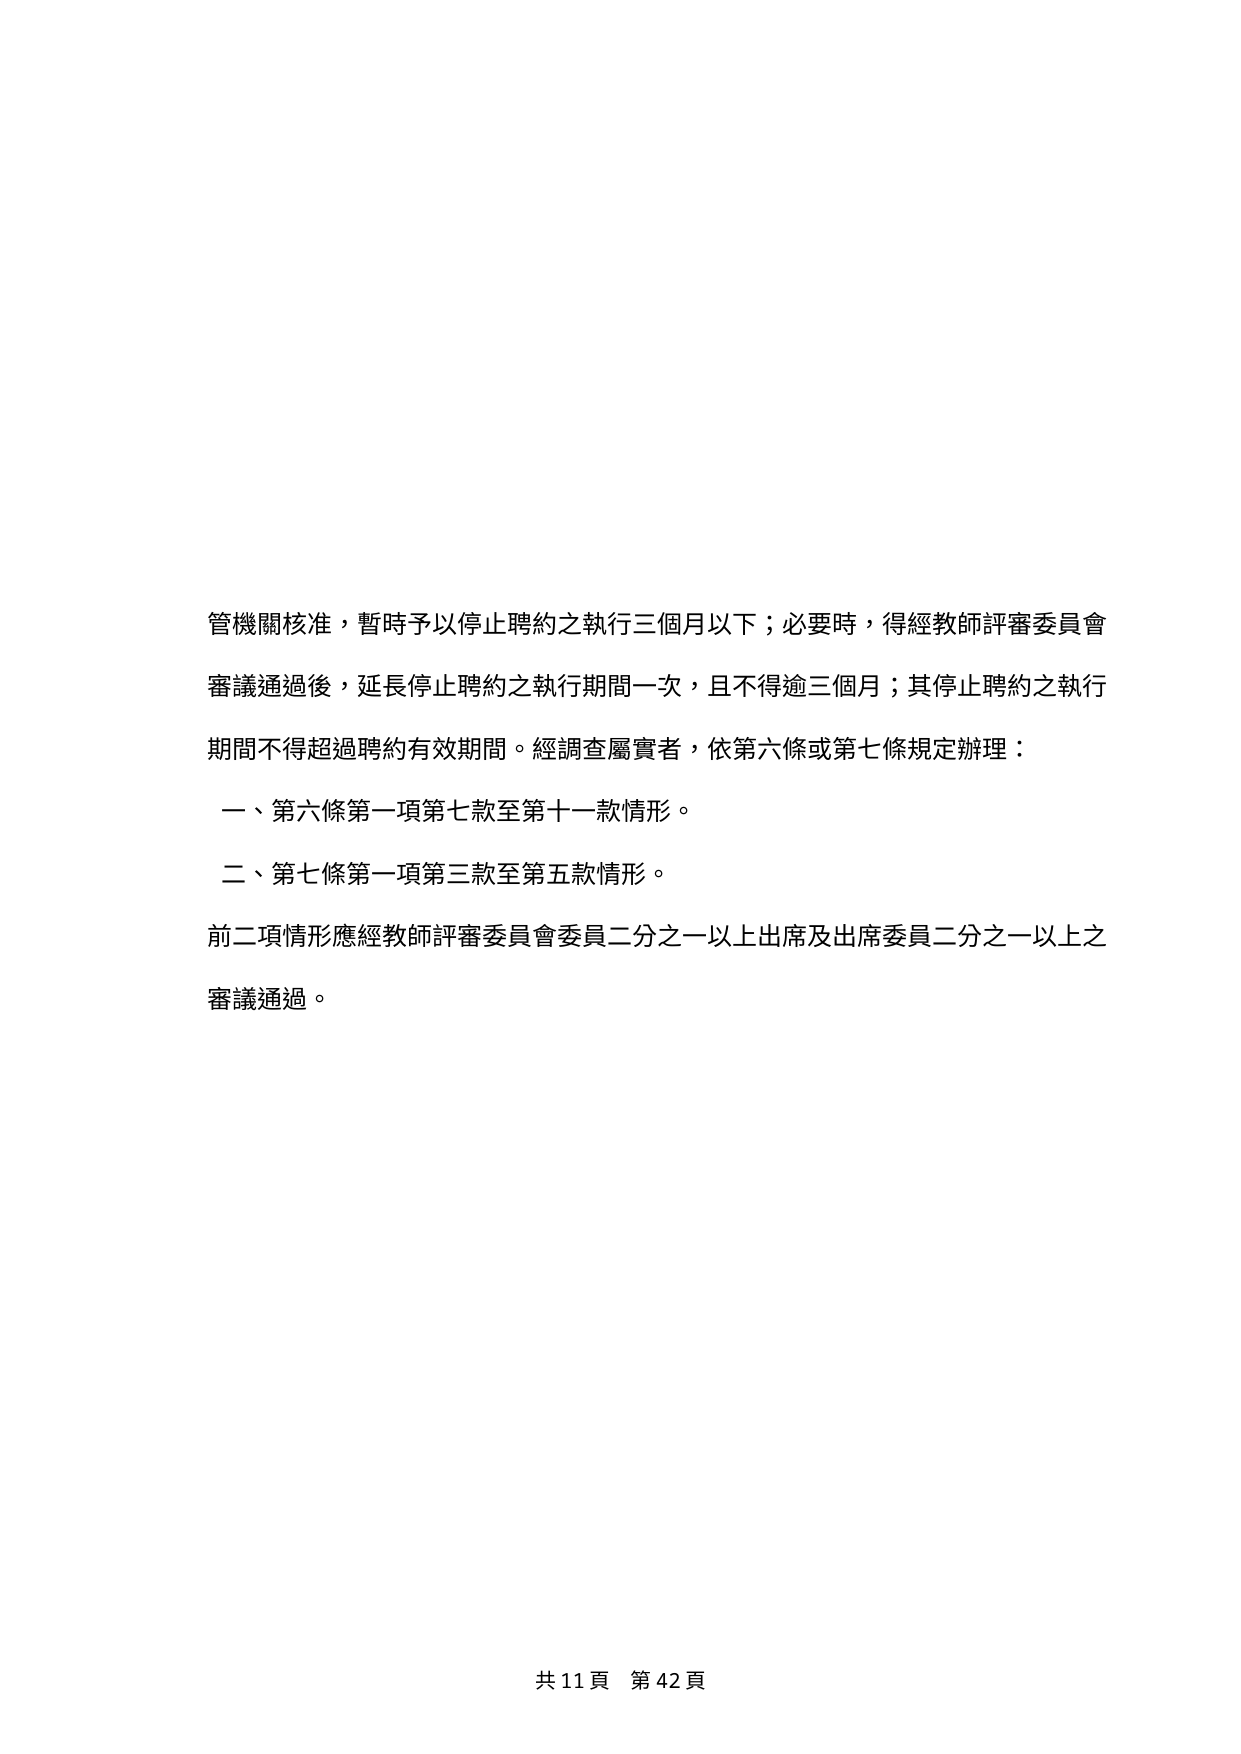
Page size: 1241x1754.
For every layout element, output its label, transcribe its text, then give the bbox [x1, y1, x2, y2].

text 二、第七條第一項第三款至第五款情形。 [207, 831, 1122, 893]
text 一、第六條第一項第七款至第十一款情形。 [207, 768, 1122, 831]
text 前二項情形應經教師評審委員會委員二分之一以上出席及出席委員二分之一以上之審議通過。 [207, 893, 1122, 1018]
text 管機關核准，暫時予以停止聘約之執行三個月以下；必要時，得經教師評審委員會審議通過後，延長停止聘約之執行期間一次，且不得逾三個月；其停止聘約之執行期間不得超過聘約有效期間。經調查屬實者，依第六條或第七條規定辦理： [207, 581, 1122, 768]
